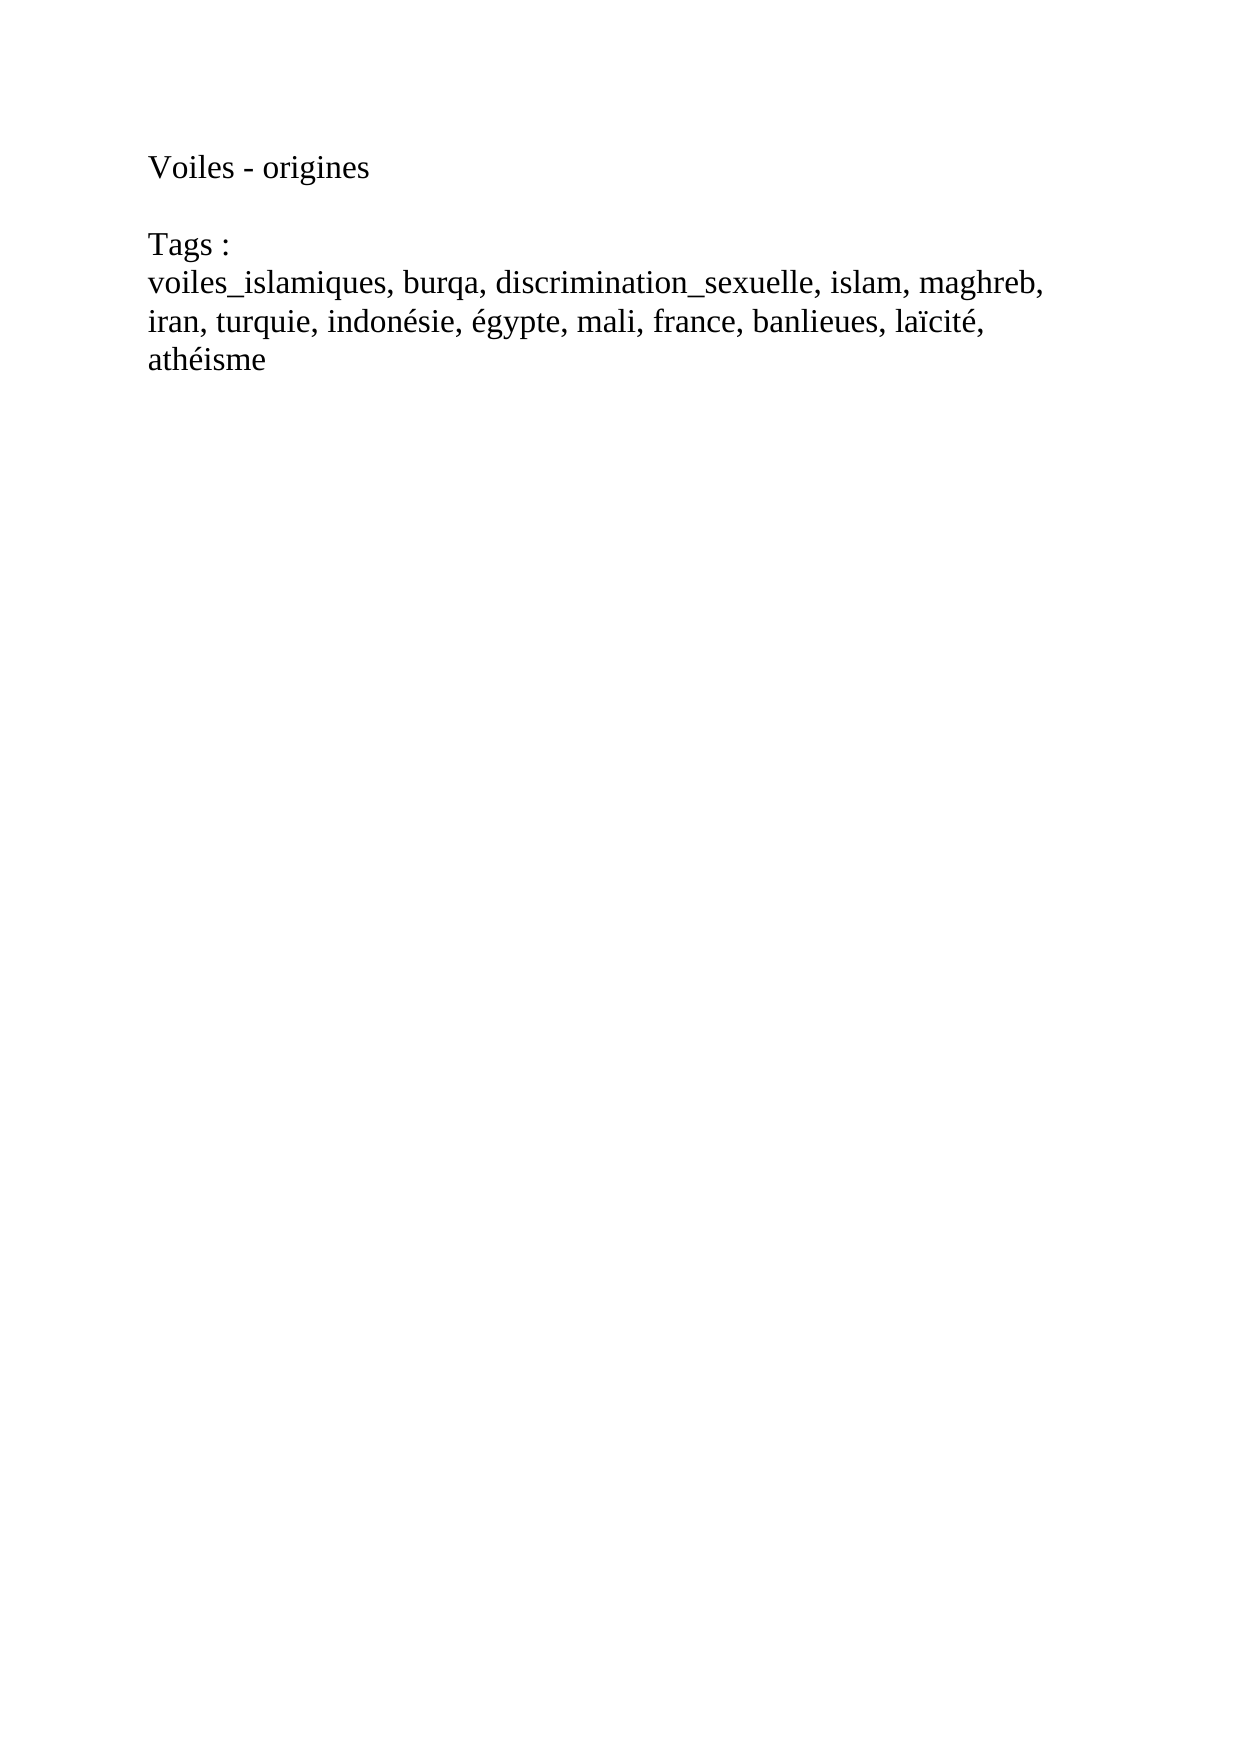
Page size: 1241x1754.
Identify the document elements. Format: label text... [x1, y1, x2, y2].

text Voiles - origines [148, 148, 1093, 186]
text voiles_islamiques, burqa, discrimination_sexuelle, islam, maghreb, iran, turquie, indonésie, égypte, mali, france, banlieues, laïcité, athéisme [148, 263, 1093, 378]
text Tags : [148, 224, 1093, 263]
